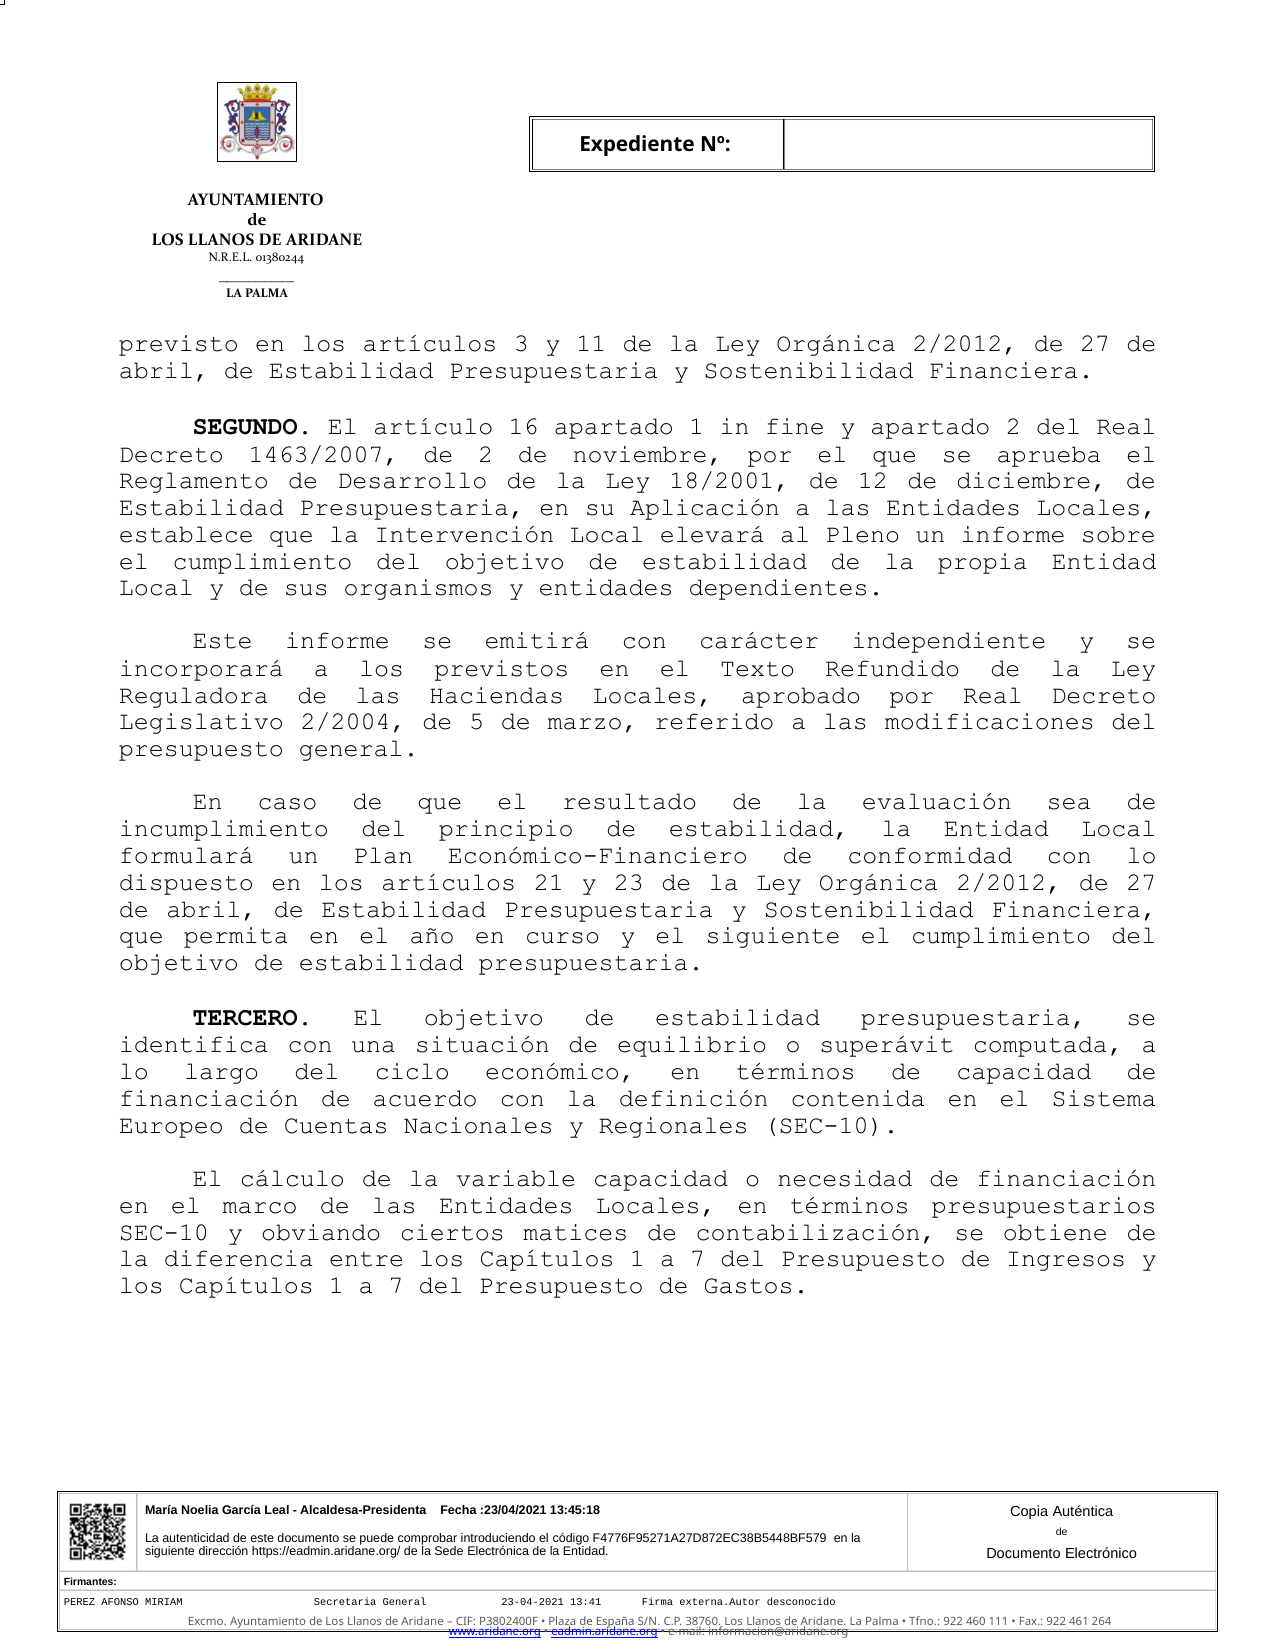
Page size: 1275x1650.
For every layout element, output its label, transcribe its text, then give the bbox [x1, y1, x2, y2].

text el cumplimiento del objetivo de estabilidad de la propia Entidad [118, 548, 1181, 574]
text SEGUNDO. El artículo 16 apartado 1 in fine y apartado 2 del Real [192, 412, 1181, 440]
text TERCERO. El objetivo de estabilidad presupuestaria, se [192, 1002, 1181, 1031]
text PEREZ AFONSO MIRIAM [63, 1596, 200, 1607]
text financiación de acuerdo con la definición contenida en el Sistema [118, 1085, 1181, 1112]
text Documento Electrónico [986, 1545, 1159, 1561]
text los Capítulos 1 a 7 del Presupuesto de Gastos. [118, 1272, 1181, 1299]
text N.R.E.L. 01380244 [208, 252, 327, 264]
text Decreto 1463/2007, de 2 de noviembre, por el que se aprueba el [118, 440, 1181, 467]
text Reguladora de las Haciendas Locales, aprobado por Real Decreto [118, 682, 1181, 708]
text LOS LLANOS DE ARIDANE [151, 232, 387, 249]
text Excmo. Ayuntamiento de Los Llanos de Aridane – CIF: P3802400F • Plaza de España S/N. C.P. 38760. Los Llanos de Aridane. La Palma • Tfno.: 922 460 111 • Fax.: 922 461 264 [188, 1614, 1112, 1628]
text AYUNTAMIENTO [188, 192, 387, 208]
text incumplimiento del principio de estabilidad, la Entidad Local [118, 815, 1181, 842]
text Secretaria General [313, 1596, 443, 1607]
picture [530, 117, 1154, 171]
text presupuesto general. [118, 735, 1181, 762]
text Legislativo 2/2004, de 5 de marzo, referido a las modificaciones del [118, 708, 1181, 735]
text Estabilidad Presupuestaria, en su Aplicación a las Entidades Locales, [118, 494, 1181, 521]
text El cálculo de la variable capacidad o necesidad de financiación [192, 1163, 1181, 1192]
text Europeo de Cuentas Nacionales y Regionales (SEC-10). [118, 1112, 1181, 1138]
text ________ [226, 267, 317, 284]
text Local y de sus organismos y entidades dependientes. [118, 574, 1181, 601]
text identifica con una situación de equilibrio o superávit computada, a [118, 1031, 1181, 1058]
text abril, de Estabilidad Presupuestaria y Sostenibilidad Financiera. [118, 357, 1181, 383]
picture [58, 1492, 1217, 1631]
text en el marco de las Entidades Locales, en términos presupuestarios [118, 1192, 1181, 1219]
text _ [219, 267, 226, 281]
text www.aridane.org • eadmin.aridane.org • e-mail: informacion@aridane.org [448, 1625, 851, 1638]
text LA PALMA [226, 287, 317, 300]
text En caso de que el resultado de la evaluación sea de [192, 787, 1181, 815]
text siguiente dirección https://eadmin.aridane.org/ de la Sede Electrónica de la Entidad. [145, 1545, 886, 1558]
text incorporará a los previstos en el Texto Refundido de la Ley [118, 655, 1181, 682]
picture [218, 83, 296, 161]
text María Noelia García Leal - Alcaldesa-Presidenta Fecha :23/04/2021 13:45:18 [145, 1503, 626, 1517]
text formulará un Plan Económico-Financiero de conformidad con lo [118, 842, 1181, 869]
text La autenticidad de este documento se puede comprobar introduciendo el código F4776F95271A27D872EC38B5448BF579 en la [145, 1531, 886, 1545]
text objetivo de estabilidad presupuestaria. [118, 949, 1181, 976]
text de [1056, 1526, 1083, 1538]
text de [247, 212, 387, 228]
text que permita en el año en curso y el siguiente el cumplimiento del [118, 922, 1181, 949]
text dispuesto en los artículos 21 y 23 de la Ley Orgánica 2/2012, de 27 [118, 869, 1181, 896]
text 23-04-2021 13:41 [501, 1596, 617, 1607]
text de abril, de Estabilidad Presupuestaria y Sostenibilidad Financiera, [118, 896, 1181, 922]
text Firma externa.Autor desconocido [642, 1596, 860, 1607]
text Este informe se emitirá con carácter independiente y se [192, 626, 1181, 655]
text lo largo del ciclo económico, en términos de capacidad de [118, 1058, 1181, 1085]
text establece que la Intervención Local elevará al Pleno un informe sobre [118, 521, 1181, 548]
text Firmantes: [63, 1576, 200, 1588]
text SEC-10 y obviando ciertos matices de contabilización, se obtiene de [118, 1219, 1181, 1246]
text previsto en los artículos 3 y 11 de la Ley Orgánica 2/2012, de 27 de [118, 328, 1181, 357]
text Expediente Nº: [579, 131, 761, 156]
text Copia Auténtica [1010, 1503, 1135, 1520]
text _ [317, 267, 327, 284]
text la diferencia entre los Capítulos 1 a 7 del Presupuesto de Ingresos y [118, 1246, 1181, 1272]
text Reglamento de Desarrollo de la Ley 18/2001, de 12 de diciembre, de [118, 467, 1181, 494]
